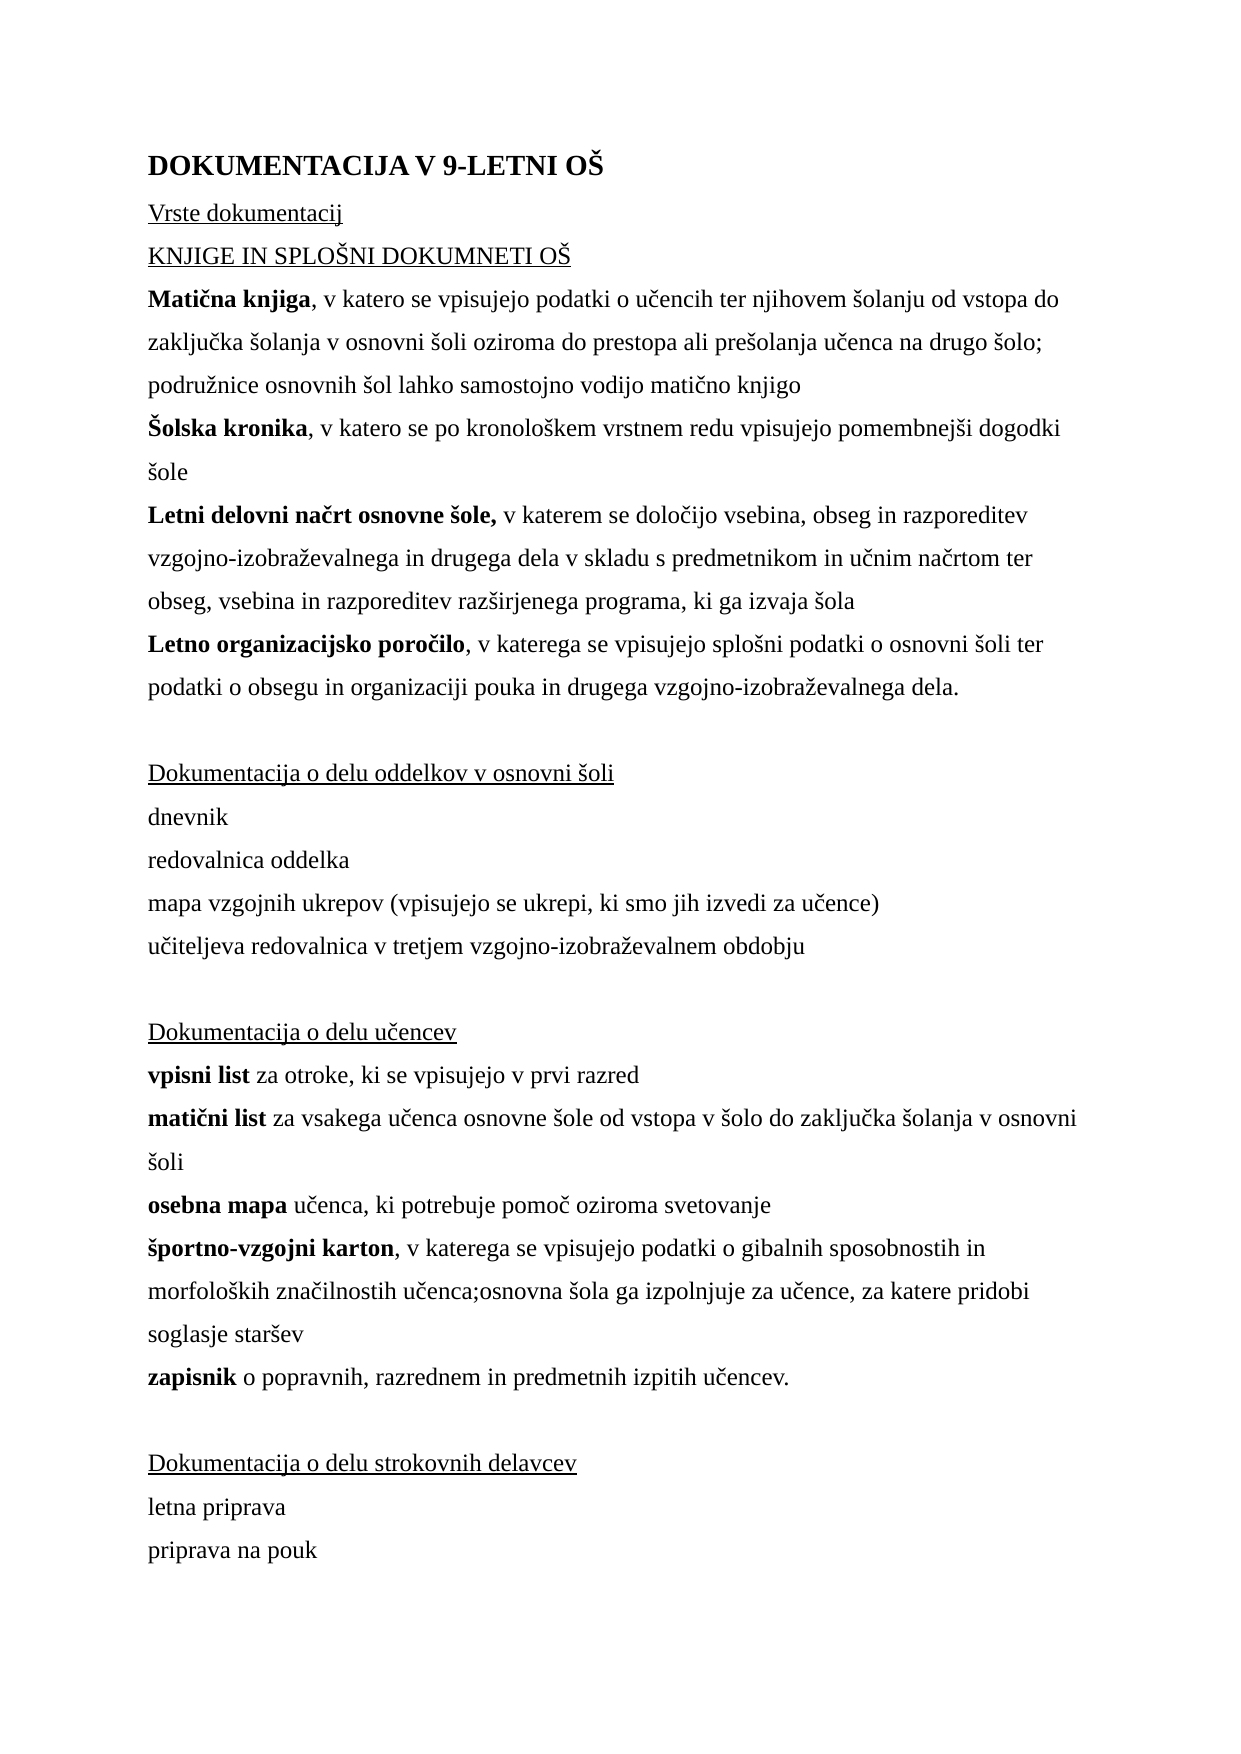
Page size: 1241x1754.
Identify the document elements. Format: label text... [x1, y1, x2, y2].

text Dokumentacija o delu strokovnih delavcev [148, 1448, 1093, 1477]
text mapa vzgojnih ukrepov (vpisujejo se ukrepi, ki smo jih izvedi za učence) [148, 888, 1093, 917]
text dnevnik [148, 802, 1093, 830]
text matični list za vsakega učenca osnovne šole od vstopa v šolo do zaključka šolanja v osnovni šoli [148, 1103, 1093, 1175]
text Letno organizacijsko poročilo, v katerega se vpisujejo splošni podatki o osnovni šoli ter podatki o obsegu in organizaciji pouka in drugega vzgojno-izobraževalnega dela. [148, 629, 1093, 701]
text Matična knjiga, v katero se vpisujejo podatki o učencih ter njihovem šolanju od vstopa do zaključka šolanja v osnovni šoli oziroma do prestopa ali prešolanja učenca na drugo šolo; podružnice osnovnih šol lahko samostojno vodijo matično knjigo [148, 284, 1093, 399]
text letna priprava [148, 1492, 1093, 1520]
text DOKUMENTACIJA V 9-LETNI OŠ [148, 148, 1093, 181]
text osebna mapa učenca, ki potrebuje pomoč oziroma svetovanje [148, 1190, 1093, 1218]
text KNJIGE IN SPLOŠNI DOKUMNETI OŠ [148, 241, 1093, 270]
text športno-vzgojni karton, v katerega se vpisujejo podatki o gibalnih sposobnostih in morfoloških značilnostih učenca;osnovna šola ga izpolnjuje za učence, za katere pridobi soglasje staršev [148, 1233, 1093, 1348]
text Letni delovni načrt osnovne šole, v katerem se določijo vsebina, obseg in razporeditev vzgojno-izobraževalnega in drugega dela v skladu s predmetnikom in učnim načrtom ter obseg, vsebina in razporeditev razširjenega programa, ki ga izvaja šola [148, 500, 1093, 615]
text Vrste dokumentacij [148, 198, 1093, 227]
text Šolska kronika, v katero se po kronološkem vrstnem redu vpisujejo pomembnejši dogodki šole [148, 413, 1093, 485]
text Dokumentacija o delu oddelkov v osnovni šoli [148, 758, 1093, 787]
text zapisnik o popravnih, razrednem in predmetnih izpitih učencev. [148, 1362, 1093, 1391]
text redovalnica oddelka [148, 845, 1093, 873]
text Dokumentacija o delu učencev [148, 1017, 1093, 1046]
text vpisni list za otroke, ki se vpisujejo v prvi razred [148, 1060, 1093, 1089]
text priprava na pouk [148, 1535, 1093, 1563]
text učiteljeva redovalnica v tretjem vzgojno-izobraževalnem obdobju [148, 931, 1093, 960]
